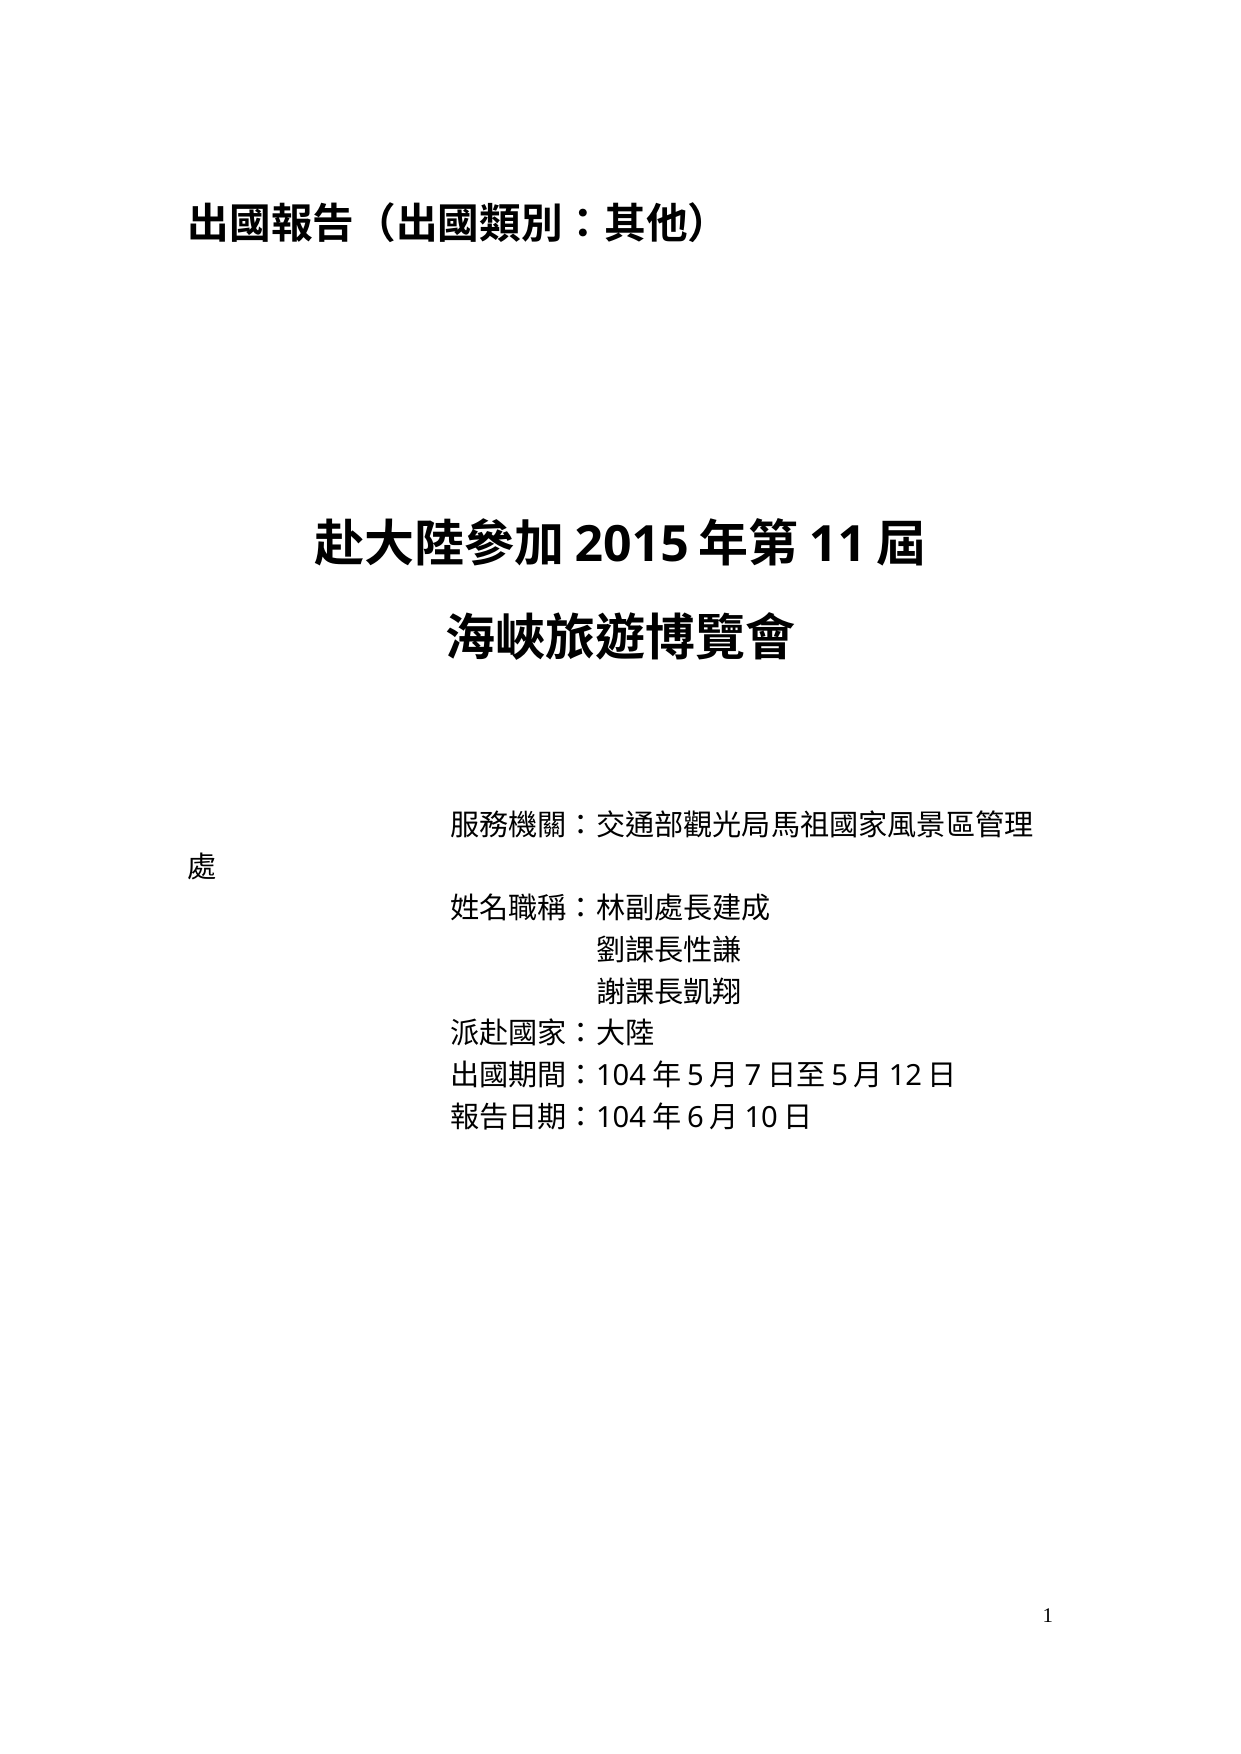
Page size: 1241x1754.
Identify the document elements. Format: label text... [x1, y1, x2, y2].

text 海峽旅遊博覽會 [187, 596, 1053, 671]
text 報告日期：104年6月10日 [187, 1094, 1053, 1135]
text 謝課長凱翔 [187, 969, 1053, 1010]
text 劉課長性謙 [187, 927, 1053, 969]
text 姓名職稱：林副處長建成 [187, 885, 1053, 927]
text 服務機關：交通部觀光局馬祖國家風景區管理處 [187, 802, 1053, 885]
text 赴大陸參加2015年第11屆 [187, 502, 1053, 577]
text 出國期間：104年5月7日至5月12日 [187, 1052, 1053, 1094]
text 出國報告（出國類別：其他） [187, 183, 1053, 258]
text 派赴國家：大陸 [187, 1010, 1053, 1052]
